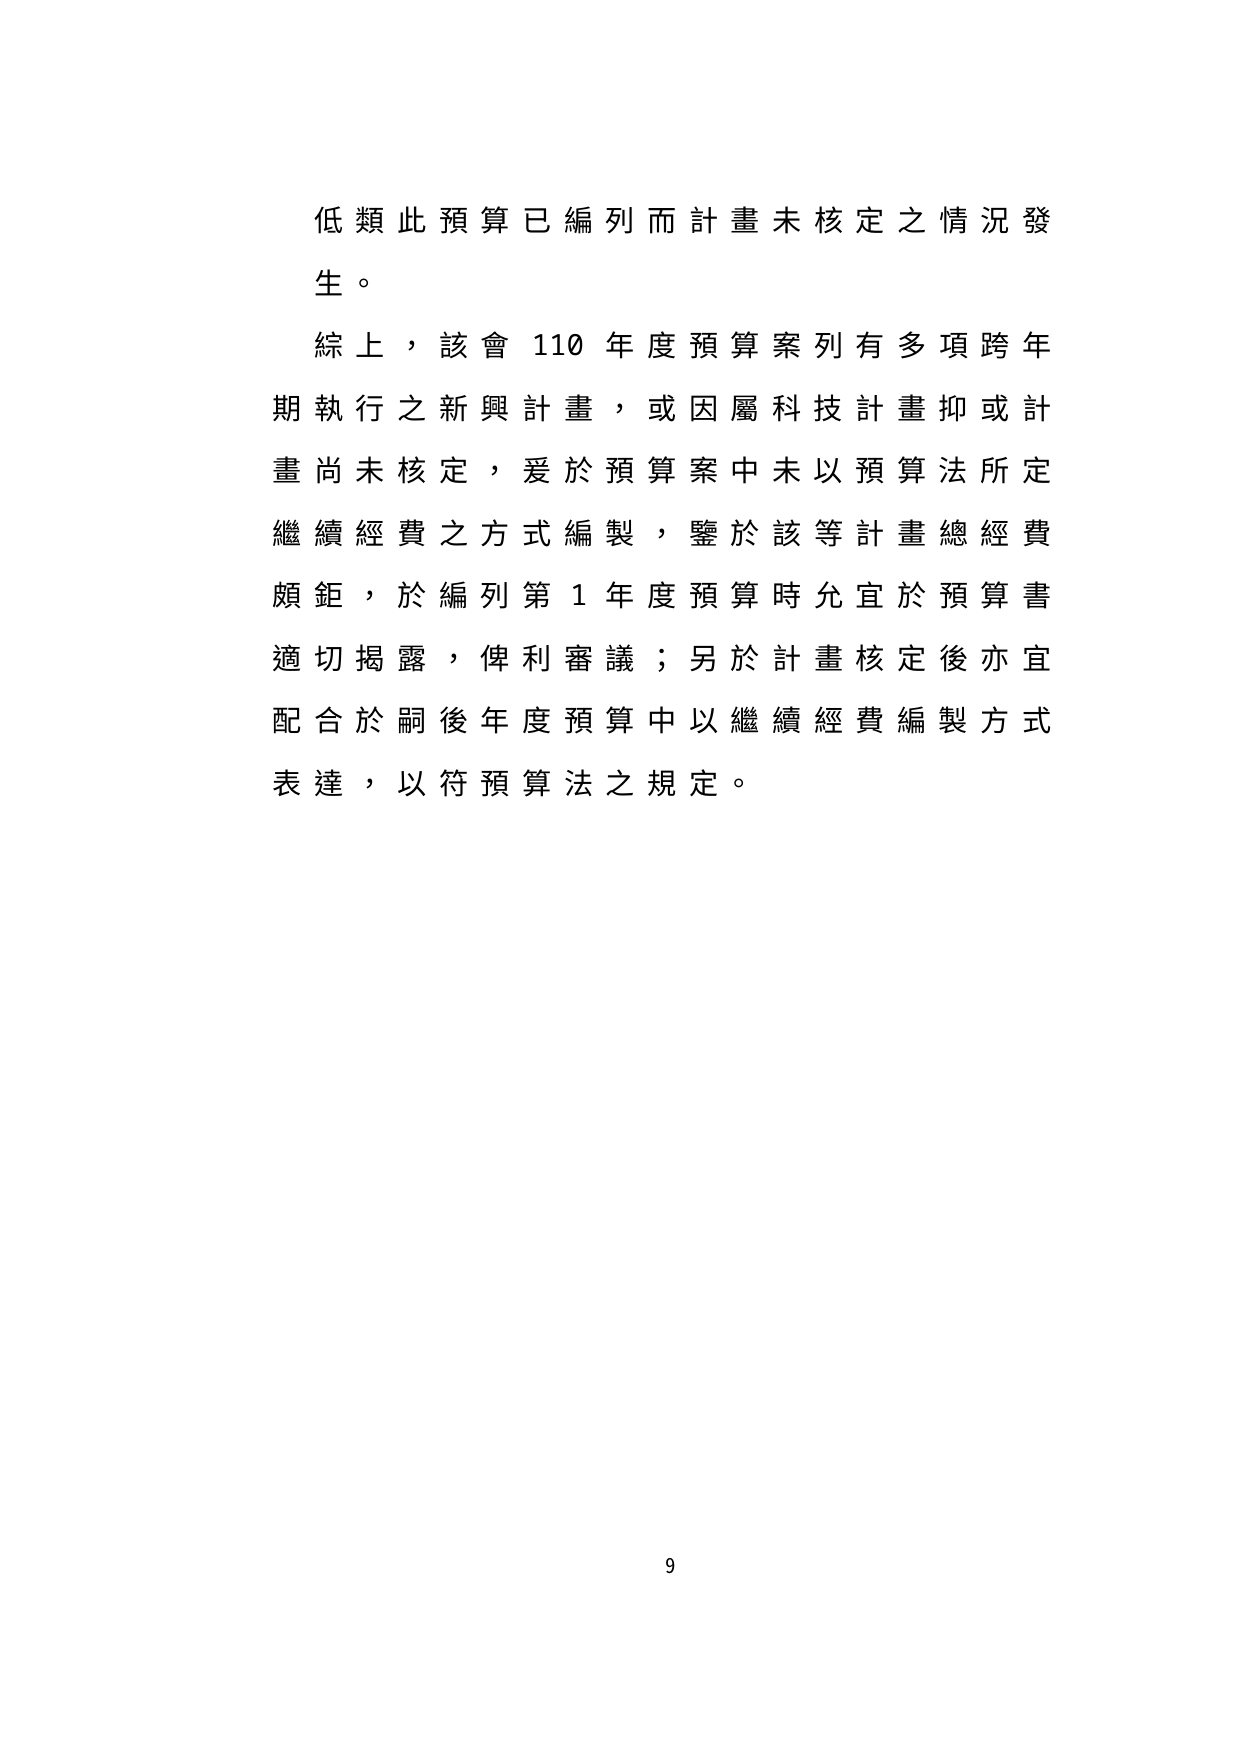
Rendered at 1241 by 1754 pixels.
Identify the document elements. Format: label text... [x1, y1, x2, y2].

text 綜上，該會110年度預算案列有多項跨年期執行之新興計畫，或因屬科技計畫抑或計畫尚未核定，爰於預算案中未以預算法所定繼續經費之方式編製，鑒於該等計畫總經費頗鉅，於編列第1年度預算時允宜於預算書適切揭露，俾利審議；另於計畫核定後亦宜配合於嗣後年度預算中以繼續經費編製方式表達，以符預算法之規定。 [242, 302, 1058, 802]
text 低類此預算已編列而計畫未核定之情況發生。 [271, 177, 1058, 302]
